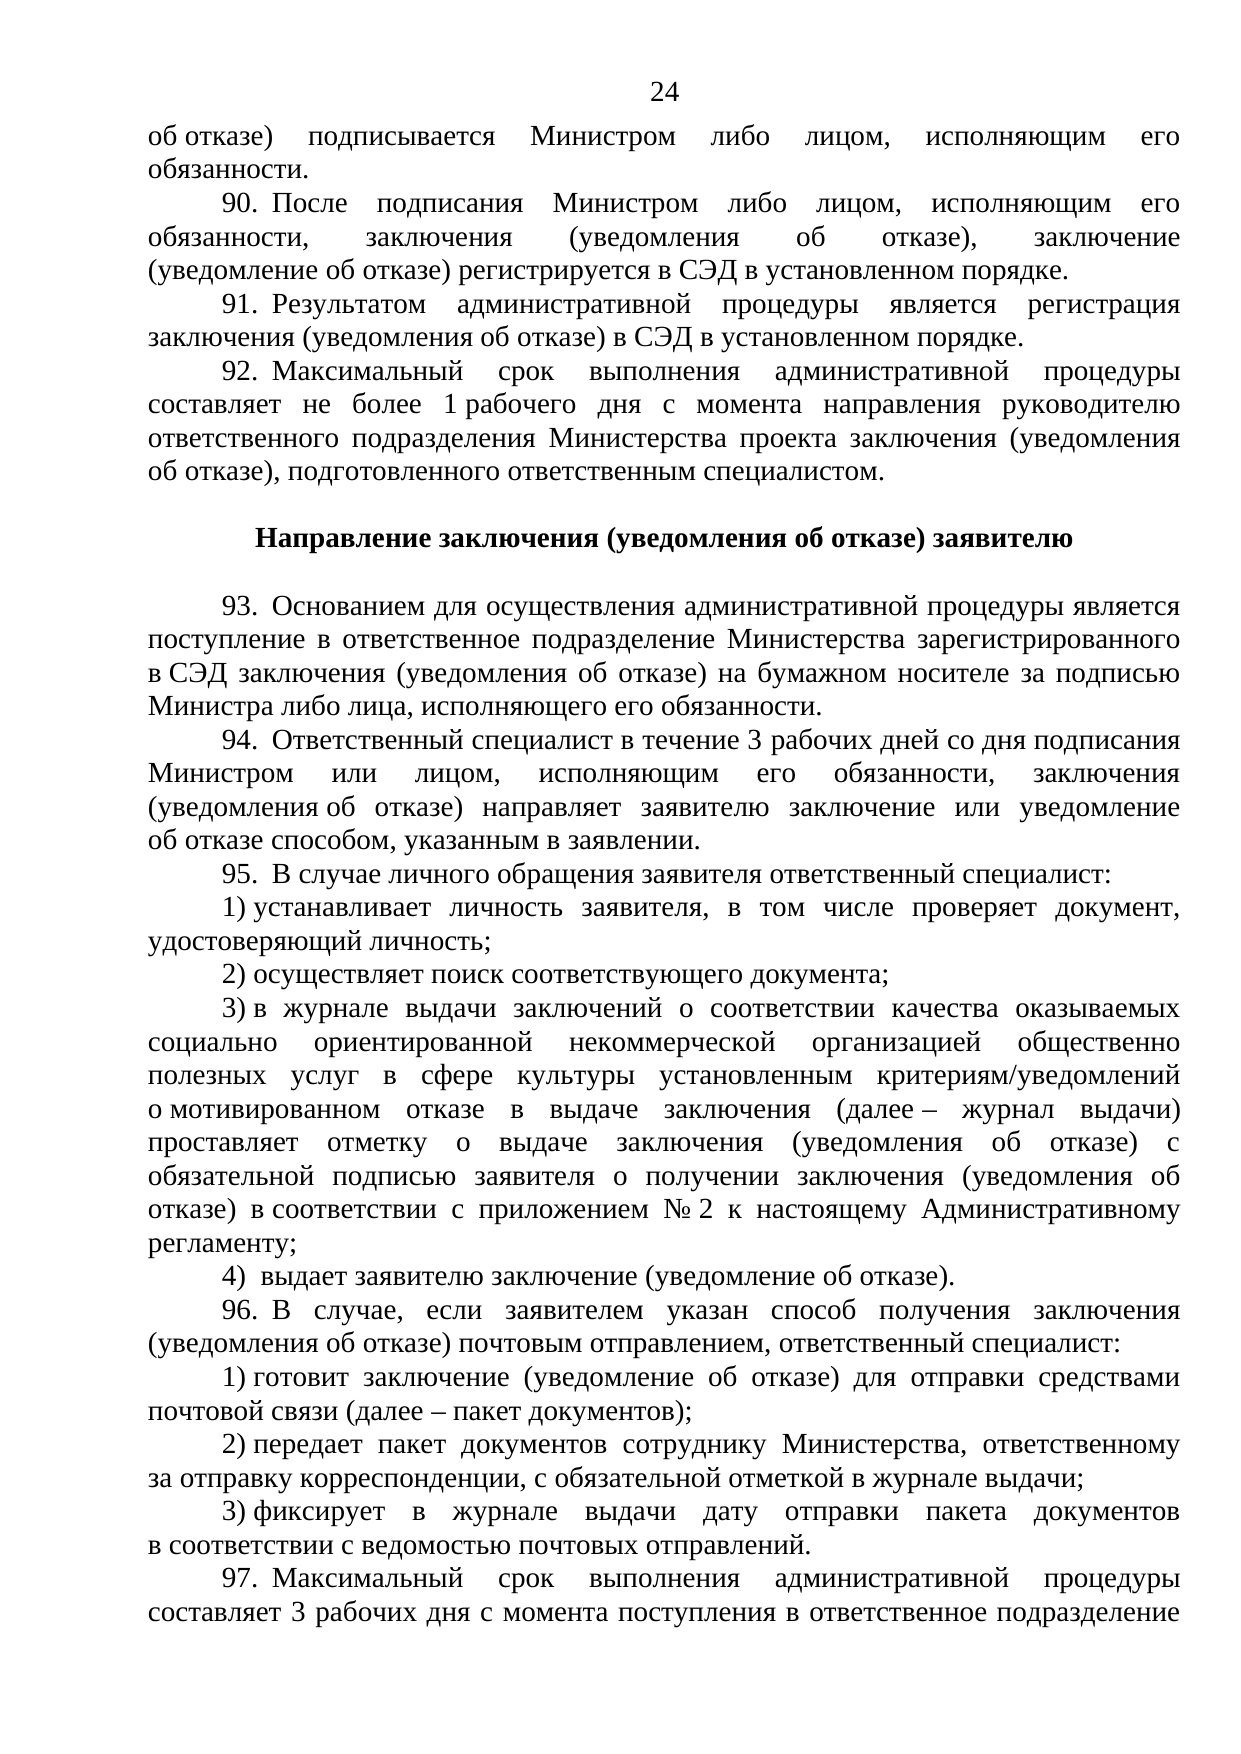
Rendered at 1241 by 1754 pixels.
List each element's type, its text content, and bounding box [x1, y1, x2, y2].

text 1) готовит заключение (уведомление об отказе) для отправки средствами почтовой связи (далее – пакет документов); [148, 1359, 1181, 1426]
list Максимальный срок выполнения административной процедуры составляет не более 1 рабочего дня с момента направления руководителю ответственного подразделения Министерства проекта заключения (уведомления об отказе), подготовленного ответственным специалистом. [148, 353, 1181, 487]
list Максимальный срок выполнения административной процедуры составляет 3 рабочих дня с момента поступления в ответственное подразделение [148, 1560, 1181, 1627]
text Направление заключения (уведомления об отказе) заявителю [148, 521, 1181, 554]
list В случае, если заявителем указан способ получения заключения (уведомления об отказе) почтовым отправлением, ответственный специалист: [148, 1292, 1181, 1359]
text 2) осуществляет поиск соответствующего документа; [148, 957, 1181, 990]
text 3) в журнале выдачи заключений о соответствии качества оказываемых социально ориентированной некоммерческой организацией общественно полезных услуг в сфере культуры установленным критериям/уведомлений о мотивированном отказе в выдаче заключения (далее – журнал выдачи) проставляет отметку о выдаче заключения (уведомления об отказе) с обязательной подписью заявителя о получении заключения (уведомления об отказе) в соответствии с приложением № 2 к настоящему Административному регламенту; [148, 990, 1181, 1258]
list Основанием для осуществления административной процедуры является поступление в ответственное подразделение Министерства зарегистрированного в СЭД заключения (уведомления об отказе) на бумажном носителе за подписью Министра либо лица, исполняющего его обязанности. [148, 588, 1181, 722]
list об отказе) подписывается Министром либо лицом, исполняющим его обязанности. [148, 118, 1181, 185]
text 4) выдает заявителю заключение (уведомление об отказе). [148, 1258, 1181, 1292]
list После подписания Министром либо лицом, исполняющим его обязанности, заключения (уведомления об отказе), заключение (уведомление об отказе) регистрируется в СЭД в установленном порядке. [148, 185, 1181, 286]
list В случае личного обращения заявителя ответственный специалист: [148, 856, 1181, 889]
list Ответственный специалист в течение 3 рабочих дней со дня подписания Министром или лицом, исполняющим его обязанности, заключения (уведомления об отказе) направляет заявителю заключение или уведомление об отказе способом, указанным в заявлении. [148, 722, 1181, 856]
list Результатом административной процедуры является регистрация заключения (уведомления об отказе) в СЭД в установленном порядке. [148, 286, 1181, 353]
text 1) устанавливает личность заявителя, в том числе проверяет документ, удостоверяющий личность; [148, 889, 1181, 957]
text 2) передает пакет документов сотруднику Министерства, ответственному за отправку корреспонденции, с обязательной отметкой в журнале выдачи; [148, 1426, 1181, 1493]
text 3) фиксирует в журнале выдачи дату отправки пакета документов в соответствии с ведомостью почтовых отправлений. [148, 1493, 1181, 1560]
